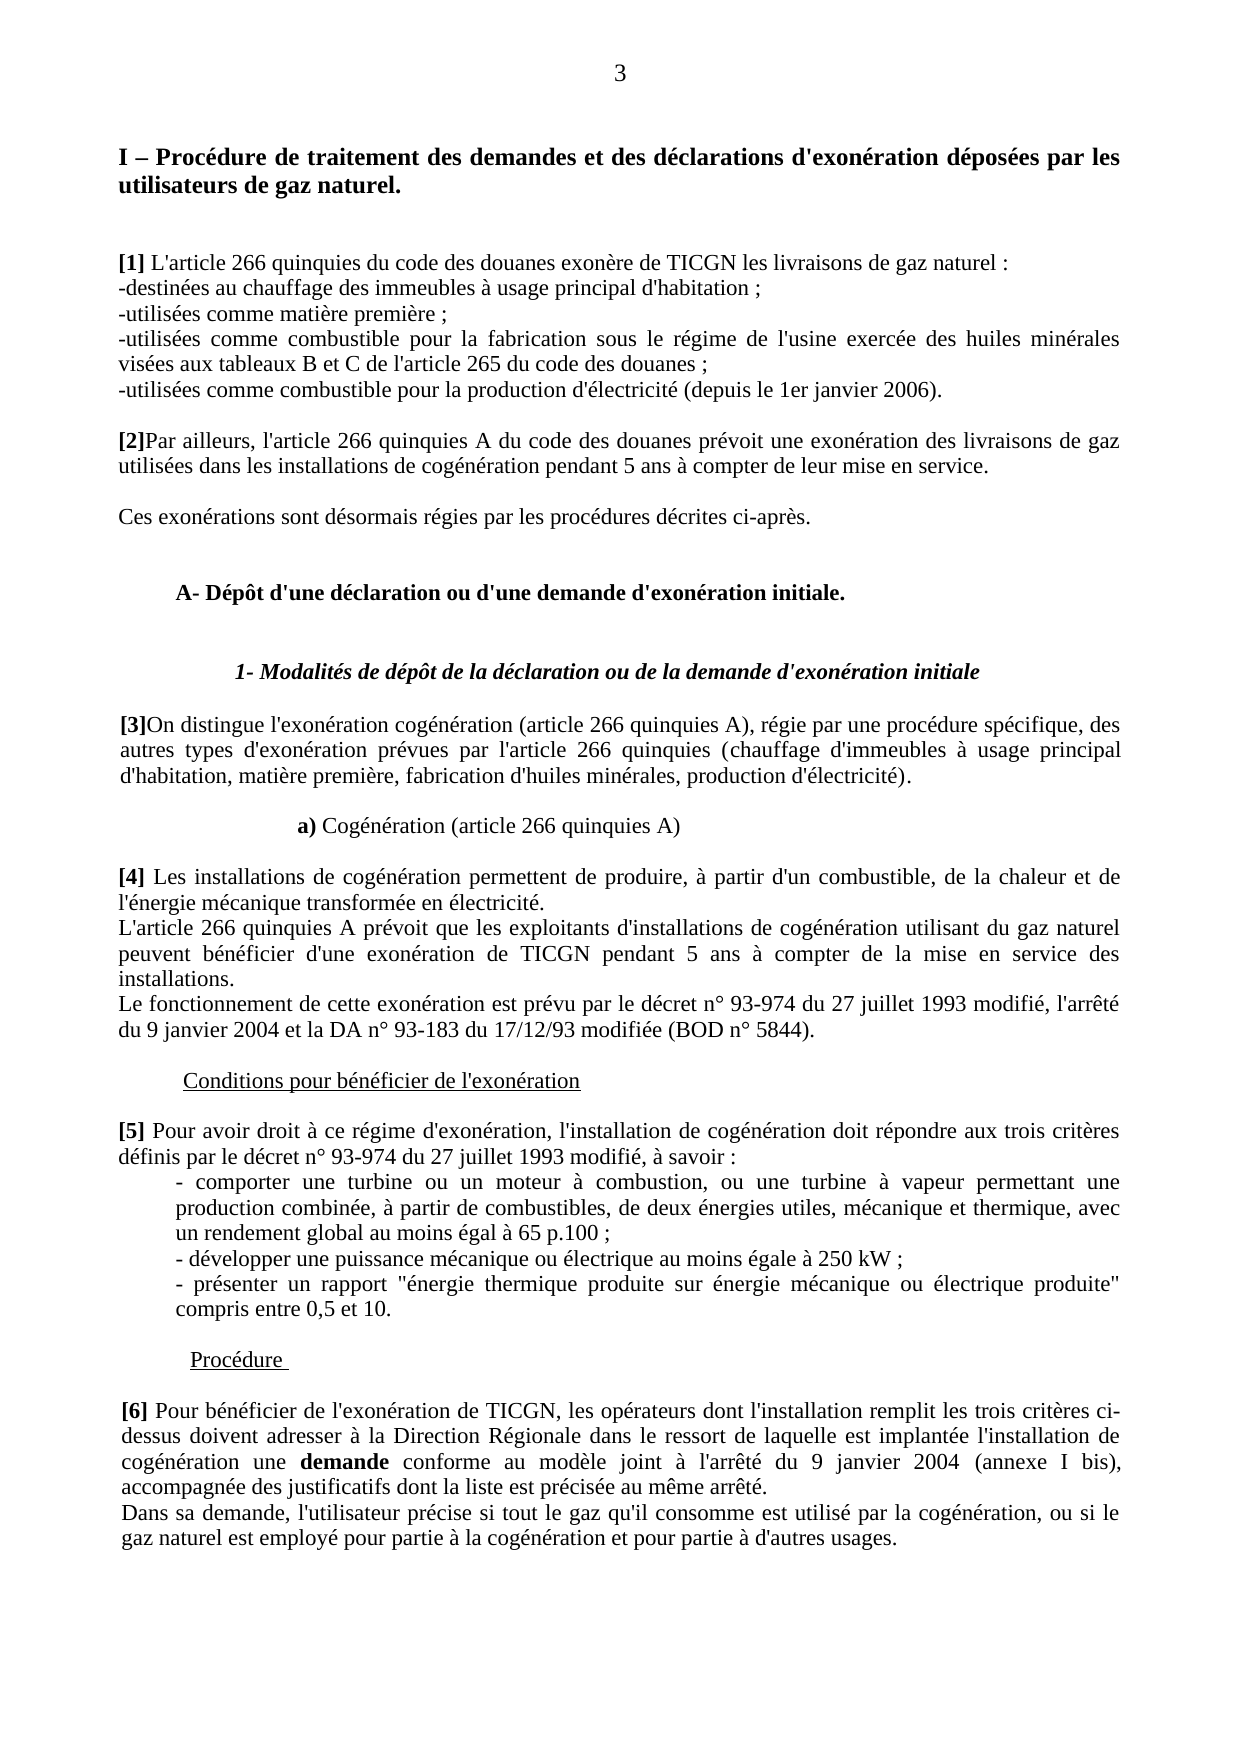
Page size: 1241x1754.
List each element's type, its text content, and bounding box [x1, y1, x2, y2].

text - présenter un rapport "énergie thermique produite sur énergie mécanique ou électrique produite" compris entre 0,5 et 10. [175, 1271, 1122, 1322]
text - développer une puissance mécanique ou électrique au moins égale à 250 kW ; [175, 1246, 1122, 1271]
text -utilisées comme combustible pour la production d'électricité (depuis le 1er janvier 2006). [118, 377, 1122, 402]
text [5] Pour avoir droit à ce régime d'exonération, l'installation de cogénération doit répondre aux trois critères définis par le décret n° 93-974 du 27 juillet 1993 modifié, à savoir : [118, 1118, 1122, 1169]
text Le fonctionnement de cette exonération est prévu par le décret n° 93-974 du 27 juillet 1993 modifié, l'arrêté du 9 janvier 2004 et la DA n° 93-183 du 17/12/93 modifiée (BOD n° 5844). [118, 991, 1122, 1042]
text I – Procédure de traitement des demandes et des déclarations d'exonération déposées par les utilisateurs de gaz naturel. [118, 143, 1122, 199]
text L'article 266 quinquies A prévoit que les exploitants d'installations de cogénération utilisant du gaz naturel peuvent bénéficier d'une exonération de TICGN pendant 5 ans à compter de la mise en service des installations. [118, 915, 1122, 991]
text -utilisées comme combustible pour la fabrication sous le régime de l'usine exercée des huiles minérales visées aux tableaux B et C de l'article 265 du code des douanes ; [118, 326, 1122, 377]
text A- Dépôt d'une déclaration ou d'une demande d'exonération initiale. [175, 580, 1122, 606]
text -utilisées comme matière première ; [118, 301, 1122, 326]
text - comporter une turbine ou un moteur à combustion, ou une turbine à vapeur permettant une production combinée, à partir de combustibles, de deux énergies utiles, mécanique et thermique, avec un rendement global au moins égal à 65 p.100 ; [175, 1169, 1122, 1246]
text 1- Modalités de dépôt de la déclaration ou de la demande d'exonération initiale [234, 659, 1122, 684]
text Ces exonérations sont désormais régies par les procédures décrites ci-après. [118, 504, 1122, 529]
text Dans sa demande, l'utilisateur précise si tout le gaz qu'il consomme est utilisé par la cogénération, ou si le gaz naturel est employé pour partie à la cogénération et pour partie à d'autres usages. [121, 1500, 1122, 1551]
text Procédure [184, 1347, 1122, 1373]
text a) Cogénération (article 266 quinquies A) [297, 813, 1122, 839]
text -destinées au chauffage des immeubles à usage principal d'habitation ; [118, 275, 1122, 301]
text [6] Pour bénéficier de l'exonération de TICGN, les opérateurs dont l'installation remplit les trois critères ci-dessus doivent adresser à la Direction Régionale dans le ressort de laquelle est implantée l'installation de cogénération une demande conforme au modèle joint à l'arrêté du 9 janvier 2004 (annexe I bis), accompagnée des justificatifs dont la liste est précisée au même arrêté. [121, 1398, 1122, 1500]
text [3]On distingue l'exonération cogénération (article 266 quinquies A), régie par une procédure spécifique, des autres types d'exonération prévues par l'article 266 quinquies (chauffage d'immeubles à usage principal d'habitation, matière première, fabrication d'huiles minérales, production d'électricité). [120, 712, 1122, 788]
text [1] L'article 266 quinquies du code des douanes exonère de TICGN les livraisons de gaz naturel : [118, 250, 1122, 275]
text Conditions pour bénéficier de l'exonération [177, 1068, 1122, 1093]
text [2]Par ailleurs, l'article 266 quinquies A du code des douanes prévoit une exonération des livraisons de gaz utilisées dans les installations de cogénération pendant 5 ans à compter de leur mise en service. [118, 428, 1122, 478]
text [4] Les installations de cogénération permettent de produire, à partir d'un combustible, de la chaleur et de l'énergie mécanique transformée en électricité. [118, 864, 1122, 915]
